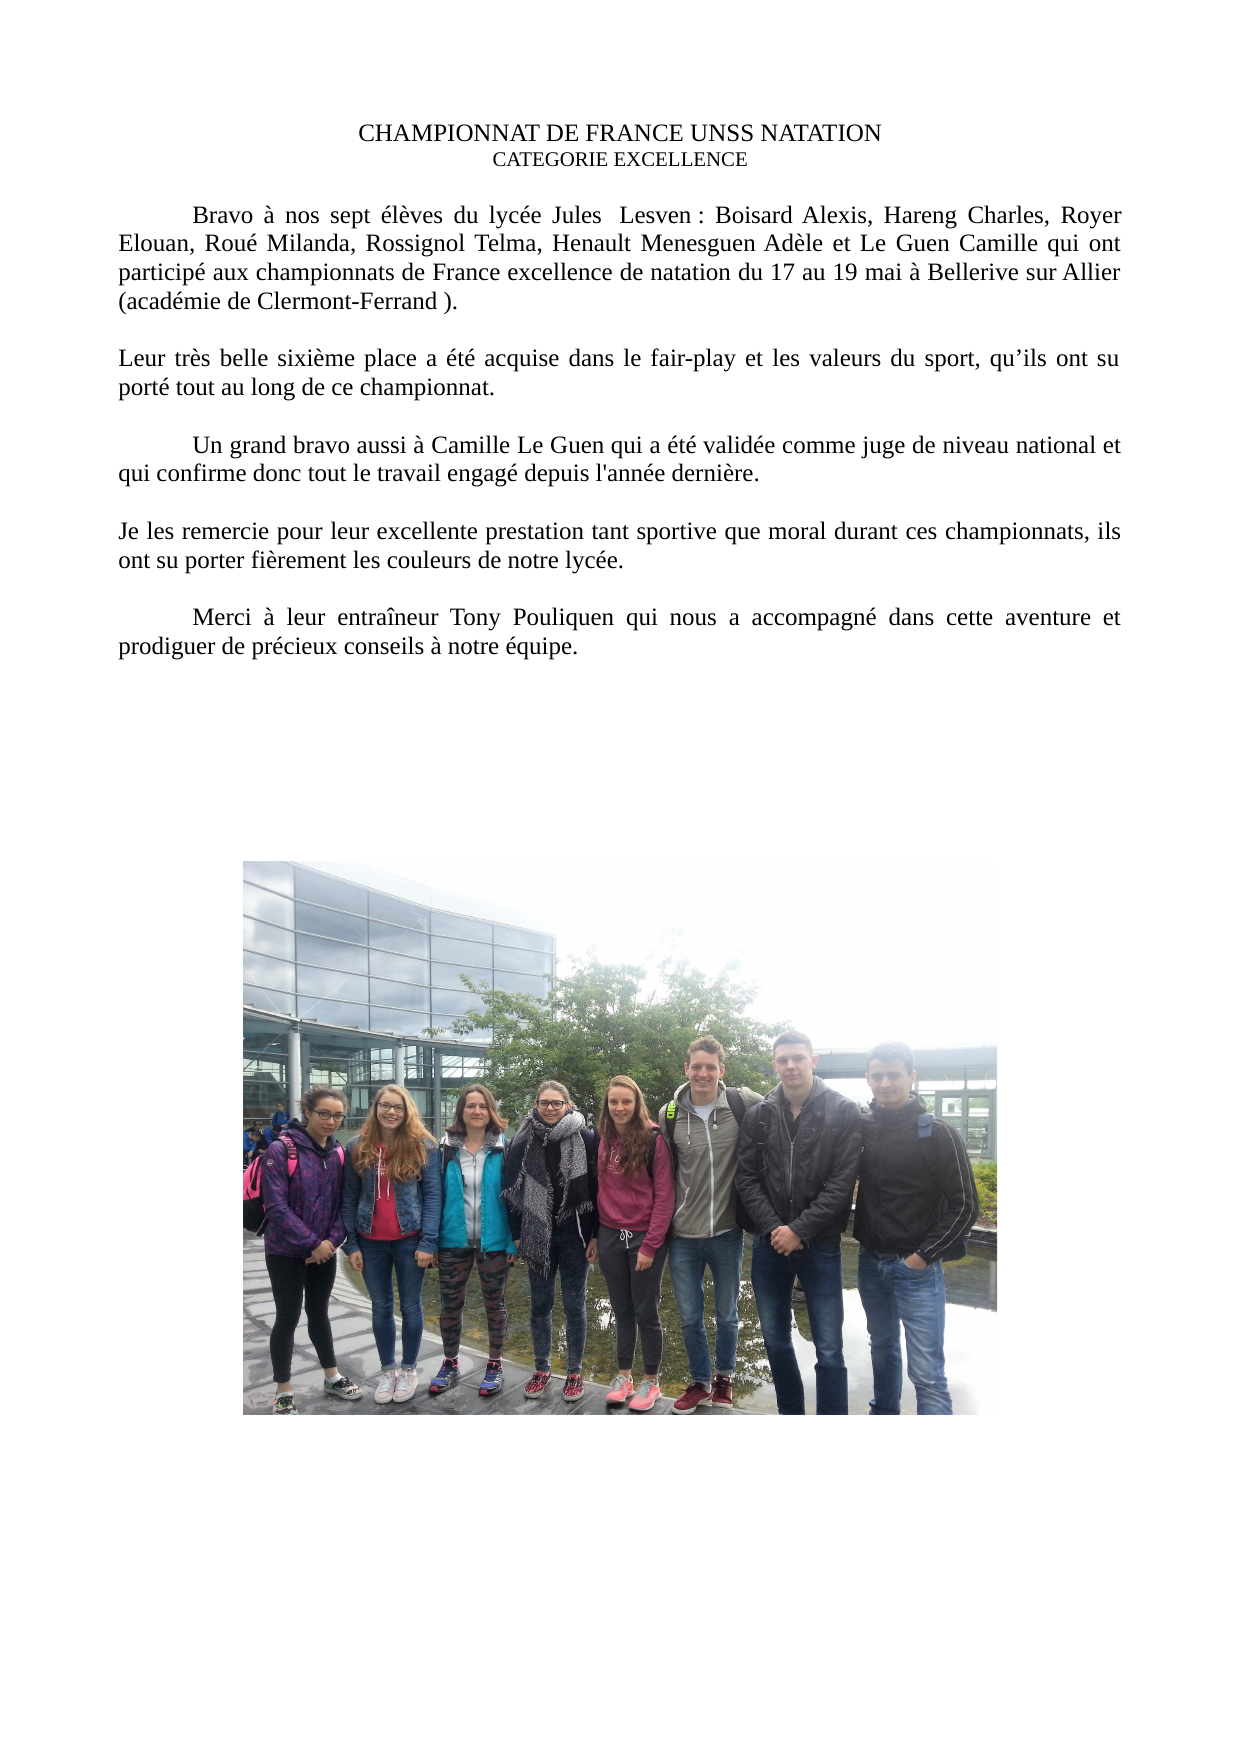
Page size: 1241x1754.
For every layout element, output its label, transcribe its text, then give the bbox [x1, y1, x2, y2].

text Merci à leur entraîneur Tony Pouliquen qui nous a accompagné dans cette aventure et prodiguer de précieux conseils à notre équipe. [118, 602, 1122, 660]
text CHAMPIONNAT DE FRANCE UNSS NATATION [118, 118, 1122, 147]
text Bravo à nos sept élèves du lycée Jules Lesven : Boisard Alexis, Hareng Charles, Royer Elouan, Roué Milanda, Rossignol Telma, Henault Menesguen Adèle et Le Guen Camille qui ont participé aux championnats de France excellence de natation du 17 au 19 mai à Bellerive sur Allier (académie de Clermont-Ferrand ). [118, 200, 1122, 315]
picture [243, 861, 998, 1415]
text Je les remercie pour leur excellente prestation tant sportive que moral durant ces championnats, ils ont su porter fièrement les couleurs de notre lycée. [118, 516, 1122, 573]
text Un grand bravo aussi à Camille Le Guen qui a été validée comme juge de niveau national et qui confirme donc tout le travail engagé depuis l'année dernière. [118, 430, 1122, 487]
text CATEGORIE EXCELLENCE [118, 147, 1122, 171]
text Leur très belle sixième place a été acquise dans le fair-play et les valeurs du sport, qu’ils ont su porté tout au long de ce championnat. [118, 343, 1122, 401]
